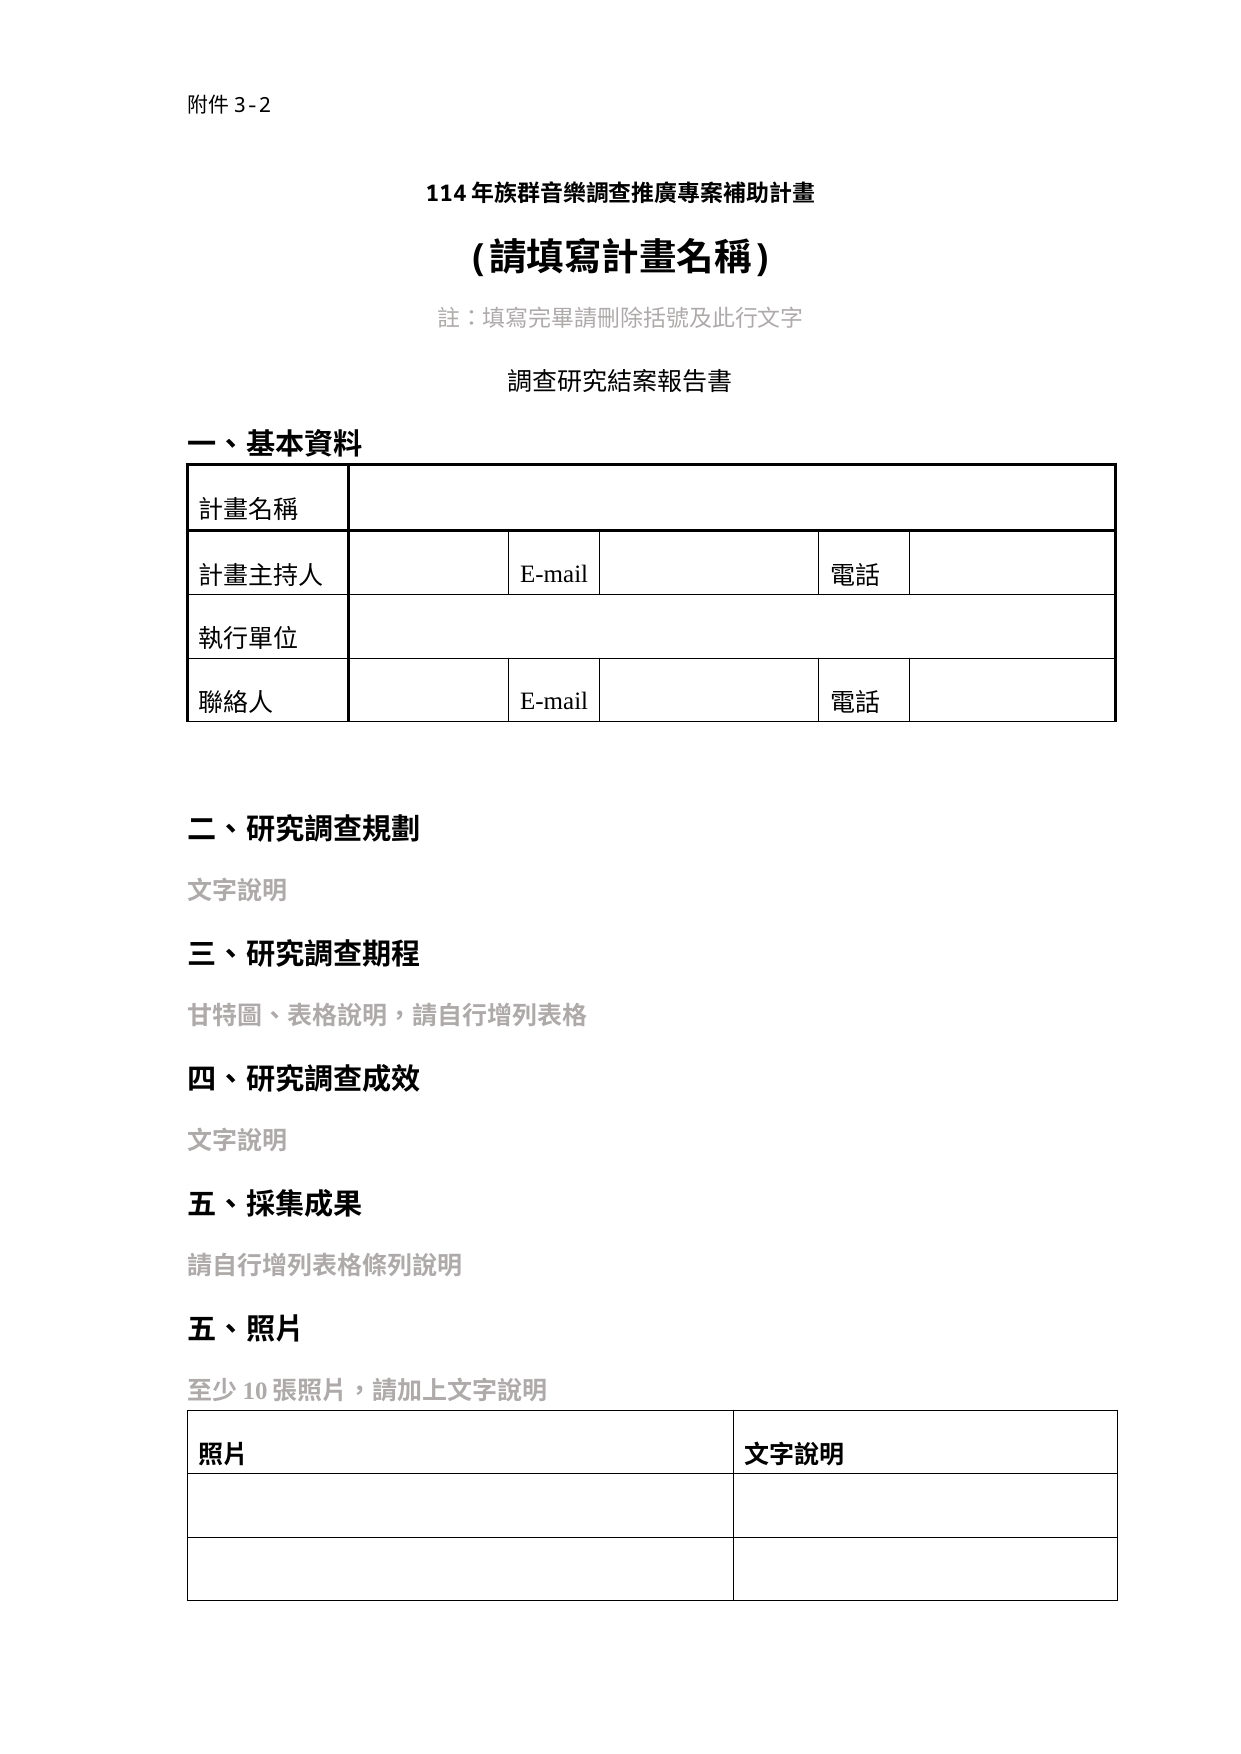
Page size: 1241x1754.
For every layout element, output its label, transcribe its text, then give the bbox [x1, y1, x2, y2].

table_cell 電話 [819, 532, 909, 594]
text 二、研究調查規劃 [187, 785, 1053, 847]
table_cell 聯絡人 [189, 659, 347, 721]
table_header 計畫名稱 [189, 466, 347, 528]
table_cell 電話 [819, 659, 909, 721]
text 一、基本資料 [187, 400, 1053, 463]
table_cell E-mail [509, 659, 599, 721]
table_cell 計畫主持人 [189, 532, 347, 594]
table_header 文字說明 [734, 1411, 1117, 1473]
text 文字說明 [187, 847, 1053, 910]
table_cell [734, 1474, 1117, 1537]
text 五、照片 [187, 1285, 1053, 1347]
table_cell [910, 532, 1114, 594]
table_cell [350, 532, 508, 594]
text 至少10張照片，請加上文字說明 [187, 1347, 1053, 1410]
text 文字說明 [187, 1097, 1053, 1160]
text 五、採集成果 [187, 1160, 1053, 1222]
table_cell 執行單位 [189, 595, 347, 658]
text 四、研究調查成效 [187, 1035, 1053, 1097]
table_cell [350, 595, 1114, 658]
table_cell [600, 532, 818, 594]
text 甘特圖、表格說明，請自行增列表格 [187, 972, 1053, 1035]
table_cell [910, 659, 1114, 721]
table_header [350, 466, 1114, 528]
table_cell [188, 1538, 733, 1600]
text (請填寫計畫名稱) [187, 213, 1053, 275]
text 114年族群音樂調查推廣專案補助計畫 [187, 150, 1053, 213]
text 三、研究調查期程 [187, 910, 1053, 972]
table_cell E-mail [509, 532, 599, 594]
text 註：填寫完畢請刪除括號及此行文字 [187, 275, 1053, 338]
table_cell [734, 1538, 1117, 1600]
table_cell [188, 1474, 733, 1537]
table_header 照片 [188, 1411, 733, 1473]
text 調查研究結案報告書 [187, 338, 1053, 400]
text 請自行增列表格條列說明 [187, 1222, 1053, 1285]
table_cell [350, 659, 508, 721]
table_cell [600, 659, 818, 721]
